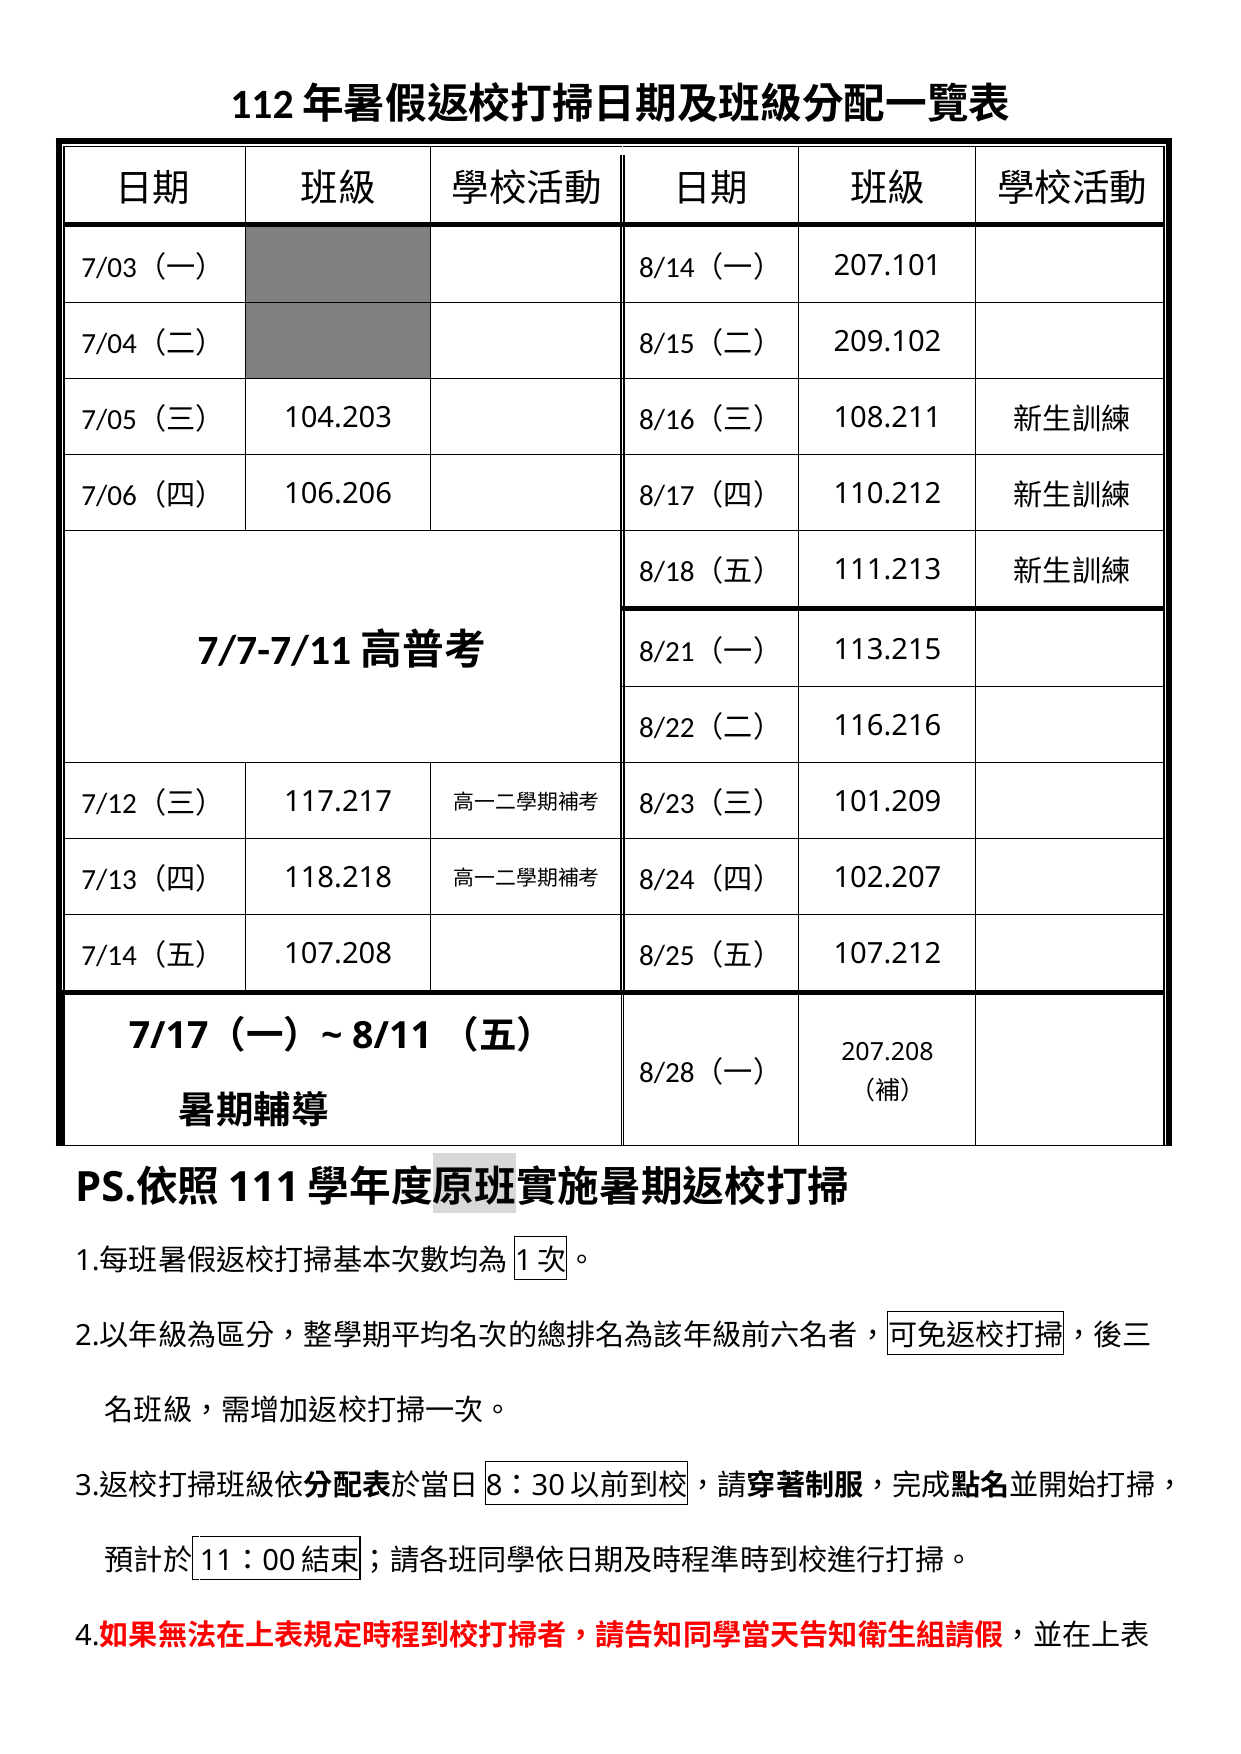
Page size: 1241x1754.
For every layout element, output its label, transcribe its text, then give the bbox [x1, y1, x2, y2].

table_cell 8/23（三） [625, 763, 798, 838]
table_cell 8/18（五） [625, 531, 798, 606]
table_cell 8/21（一） [625, 611, 798, 686]
table_cell [976, 915, 1163, 990]
table_cell 8/15（二） [625, 303, 798, 378]
table_cell 高一二學期補考 [431, 763, 620, 838]
table_cell 207.101 [799, 227, 975, 302]
table_cell 新生訓練 [976, 379, 1163, 454]
table_cell [431, 379, 620, 454]
table_cell 207.208（補） [799, 995, 975, 1144]
table_cell 113.215 [799, 611, 975, 686]
table_cell [976, 227, 1163, 302]
table_cell 7/17（一）~ 8/11 （五） 暑期輔導 [65, 995, 621, 1144]
table_cell [431, 455, 620, 530]
table_cell 7/7-7/11 高普考 [65, 531, 620, 762]
table_cell [431, 227, 620, 302]
table_header 日期 [65, 147, 245, 222]
table_cell [976, 995, 1163, 1144]
text 4.如果無法在上表規定時程到校打掃者，請告知同學當天告知衛生組請假，並在上表 [75, 1596, 1165, 1671]
table_cell 118.218 [246, 839, 430, 914]
table_cell 209.102 [799, 303, 975, 378]
table_cell [246, 227, 430, 302]
table_cell [431, 303, 620, 378]
table_cell 110.212 [799, 455, 975, 530]
text 112年暑假返校打掃日期及班級分配一覽表 [75, 63, 1165, 138]
table_cell 新生訓練 [976, 531, 1163, 606]
table_cell 107.212 [799, 915, 975, 990]
table_cell 104.203 [246, 379, 430, 454]
table_cell 102.207 [799, 839, 975, 914]
table_cell 101.209 [799, 763, 975, 838]
text 1.每班暑假返校打掃基本次數均為1次。 [75, 1221, 1165, 1296]
table_cell 7/12（三） [65, 763, 245, 838]
table_header 學校活動 [976, 147, 1163, 222]
table_cell 7/03（一） [65, 227, 245, 302]
table_cell 7/14（五） [65, 915, 245, 990]
table_cell [976, 839, 1163, 914]
table_cell [431, 915, 620, 990]
table_cell [246, 303, 430, 378]
table_cell 8/25（五） [625, 915, 798, 990]
table_cell 8/24（四） [625, 839, 798, 914]
table_cell 7/06（四） [65, 455, 245, 530]
table_cell [976, 611, 1163, 686]
table_cell [976, 763, 1163, 838]
table_cell 高一二學期補考 [431, 839, 620, 914]
table_cell [976, 687, 1163, 762]
table_cell 7/13（四） [65, 839, 245, 914]
table_header 班級 [799, 147, 975, 222]
table_header 班級 [246, 147, 430, 222]
table_cell 116.216 [799, 687, 975, 762]
table_cell 117.217 [246, 763, 430, 838]
table_cell 8/16（三） [625, 379, 798, 454]
text PS.依照111學年度原班實施暑期返校打掃 [75, 1146, 1165, 1221]
table_cell 7/05（三） [65, 379, 245, 454]
text 2.以年級為區分，整學期平均名次的總排名為該年級前六名者，可免返校打掃，後三名班級，需增加返校打掃一次。 [75, 1296, 1165, 1446]
table_cell 8/28（一） [624, 995, 798, 1144]
table_cell 8/14（一） [625, 227, 798, 302]
text 3.返校打掃班級依分配表於當日8：30以前到校，請穿著制服，完成點名並開始打掃，預計於 11：00結束；請各班同學依日期及時程準時到校進行打掃。 [75, 1446, 1165, 1596]
table_cell 107.208 [246, 915, 430, 990]
table_cell 新生訓練 [976, 455, 1163, 530]
table_cell 8/17（四） [625, 455, 798, 530]
table_cell 106.206 [246, 455, 430, 530]
table_cell 108.211 [799, 379, 975, 454]
table_header 學校活動 [431, 147, 622, 222]
table_header 日期 [623, 147, 798, 222]
table_cell 8/22（二） [625, 687, 798, 762]
table_cell [976, 303, 1163, 378]
table_cell 7/04（二） [65, 303, 245, 378]
table_cell 111.213 [799, 531, 975, 606]
